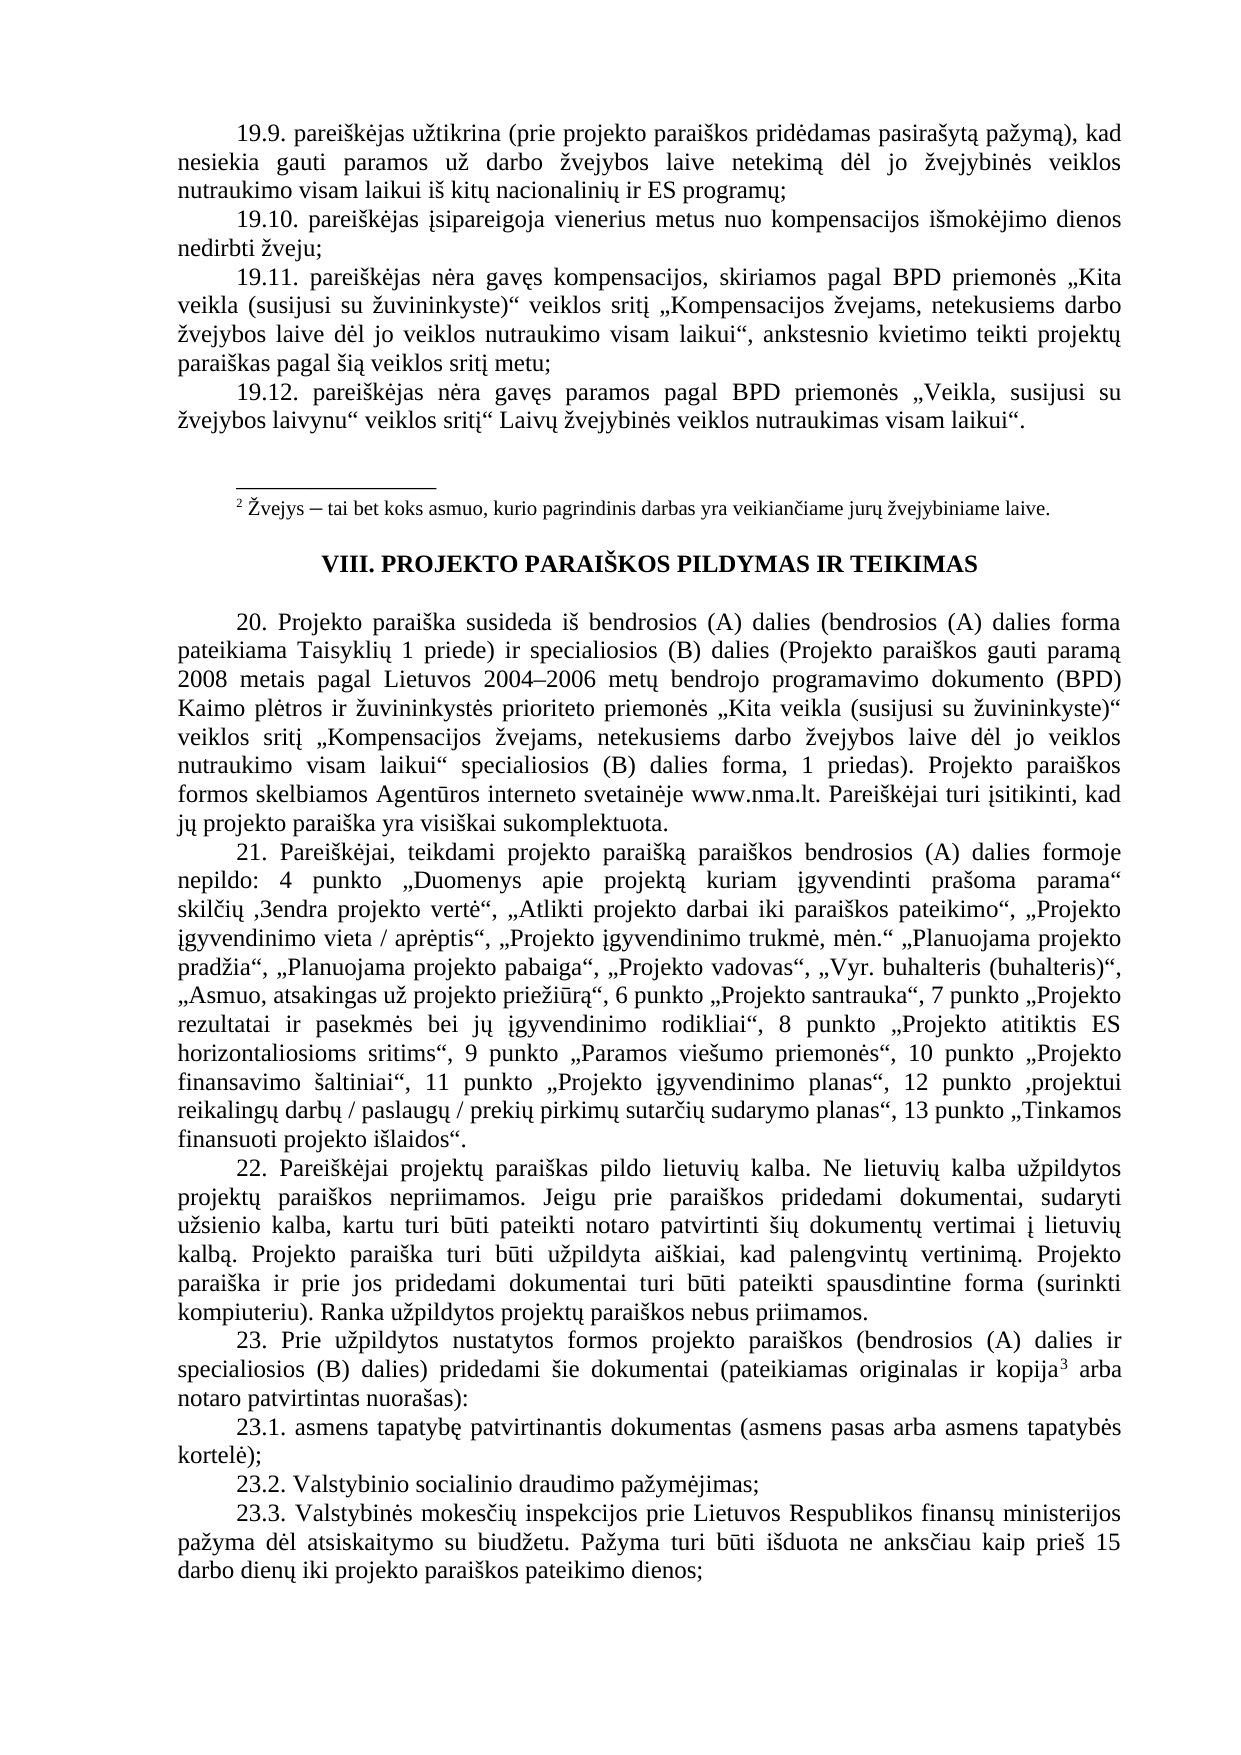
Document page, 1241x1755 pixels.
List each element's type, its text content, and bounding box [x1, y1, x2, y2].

text 23. Prie užpildytos nustatytos formos projekto paraiškos (bendrosios (A) dalies ir specialiosios (B) dalies) pridedami šie dokumentai (pateikiamas originalas ir kopija3 arba notaro patvirtintas nuorašas): [177, 1326, 1122, 1412]
text 19.9. pareiškėjas užtikrina (prie projekto paraiškos pridėdamas pasirašytą pažymą), kad nesiekia gauti paramos už darbo žvejybos laive netekimą dėl jo žvejybinės veiklos nutraukimo visam laikui iš kitų nacionalinių ir ES programų; [177, 118, 1122, 204]
text 19.11. pareiškėjas nėra gavęs kompensacijos, skiriamos pagal BPD priemonės „Kita veikla (susijusi su žuvininkyste)“ veiklos sritį „Kompensacijos žvejams, netekusiems darbo žvejybos laive dėl jo veiklos nutraukimo visam laikui“, ankstesnio kvietimo teikti projektų paraiškas pagal šią veiklos sritį metu; [177, 262, 1122, 377]
text 19.12. pareiškėjas nėra gavęs paramos pagal BPD priemonės „Veikla, susijusi su žvejybos laivynu“ veiklos sritį“ Laivų žvejybinės veiklos nutraukimas visam laikui“. [177, 377, 1122, 434]
text 23.2. Valstybinio socialinio draudimo pažymėjimas; [177, 1469, 1122, 1498]
text 22. Pareiškėjai projektų paraiškas pildo lietuvių kalba. Ne lietuvių kalba užpildytos projektų paraiškos nepriimamos. Jeigu prie paraiškos pridedami dokumentai, sudaryti užsienio kalba, kartu turi būti pateikti notaro patvirtinti šių dokumentų vertimai į lietuvių kalbą. Projekto paraiška turi būti užpildyta aiškiai, kad palengvintų vertinimą. Projekto paraiška ir prie jos pridedami dokumentai turi būti pateikti spausdintine forma (surinkti kompiuteriu). Ranka užpildytos projektų paraiškos nebus priimamos. [177, 1153, 1122, 1326]
text 21. Pareiškėjai, teikdami projekto paraišką paraiškos bendrosios (A) dalies formoje nepildo: 4 punkto „Duomenys apie projektą kuriam įgyvendinti prašoma parama“ skilčių ,3endra projekto vertė“, „Atlikti projekto darbai iki paraiškos pateikimo“, „Projekto įgyvendinimo vieta / aprėptis“, „Projekto įgyvendinimo trukmė, mėn.“ „Planuojama projekto pradžia“, „Planuojama projekto pabaiga“, „Projekto vadovas“, „Vyr. buhalteris (buhalteris)“, „Asmuo, atsakingas už projekto priežiūrą“, 6 punkto „Projekto santrauka“, 7 punkto „Projekto rezultatai ir pasekmės bei jų įgyvendinimo rodikliai“, 8 punkto „Projekto atitiktis ES horizontaliosioms sritims“, 9 punkto „Paramos viešumo priemonės“, 10 punkto „Projekto finansavimo šaltiniai“, 11 punkto „Projekto įgyvendinimo planas“, 12 punkto ,projektui reikalingų darbų / paslaugų / prekių pirkimų sutarčių sudarymo planas“, 13 punkto „Tinkamos finansuoti projekto išlaidos“. [177, 837, 1122, 1153]
text 23.3. Valstybinės mokesčių inspekcijos prie Lietuvos Respublikos finansų ministerijos pažyma dėl atsiskaitymo su biudžetu. Pažyma turi būti išduota ne anksčiau kaip prieš 15 darbo dienų iki projekto paraiškos pateikimo dienos; [177, 1498, 1122, 1584]
text VIII. PROJEKTO PARAIŠKOS PILDYMAS IR TEIKIMAS [177, 549, 1122, 578]
text 19.10. pareiškėjas įsipareigoja vienerius metus nuo kompensacijos išmokėjimo dienos nedirbti žveju; [177, 204, 1122, 262]
text ________________ [177, 463, 1122, 492]
text 2 Žvejys – tai bet koks asmuo, kurio pagrindinis darbas yra veikiančiame jurų žvejybiniame laive. [177, 492, 1122, 521]
text 23.1. asmens tapatybę patvirtinantis dokumentas (asmens pasas arba asmens tapatybės kortelė); [177, 1412, 1122, 1469]
text 20. Projekto paraiška susideda iš bendrosios (A) dalies (bendrosios (A) dalies forma pateikiama Taisyklių 1 priede) ir specialiosios (B) dalies (Projekto paraiškos gauti paramą 2008 metais pagal Lietuvos 2004–2006 metų bendrojo programavimo dokumento (BPD) Kaimo plėtros ir žuvininkystės prioriteto priemonės „Kita veikla (susijusi su žuvininkyste)“ veiklos sritį „Kompensacijos žvejams, netekusiems darbo žvejybos laive dėl jo veiklos nutraukimo visam laikui“ specialiosios (B) dalies forma, 1 priedas). Projekto paraiškos formos skelbiamos Agentūros interneto svetainėje www.nma.lt. Pareiškėjai turi įsitikinti, kad jų projekto paraiška yra visiškai sukomplektuota. [177, 607, 1122, 837]
